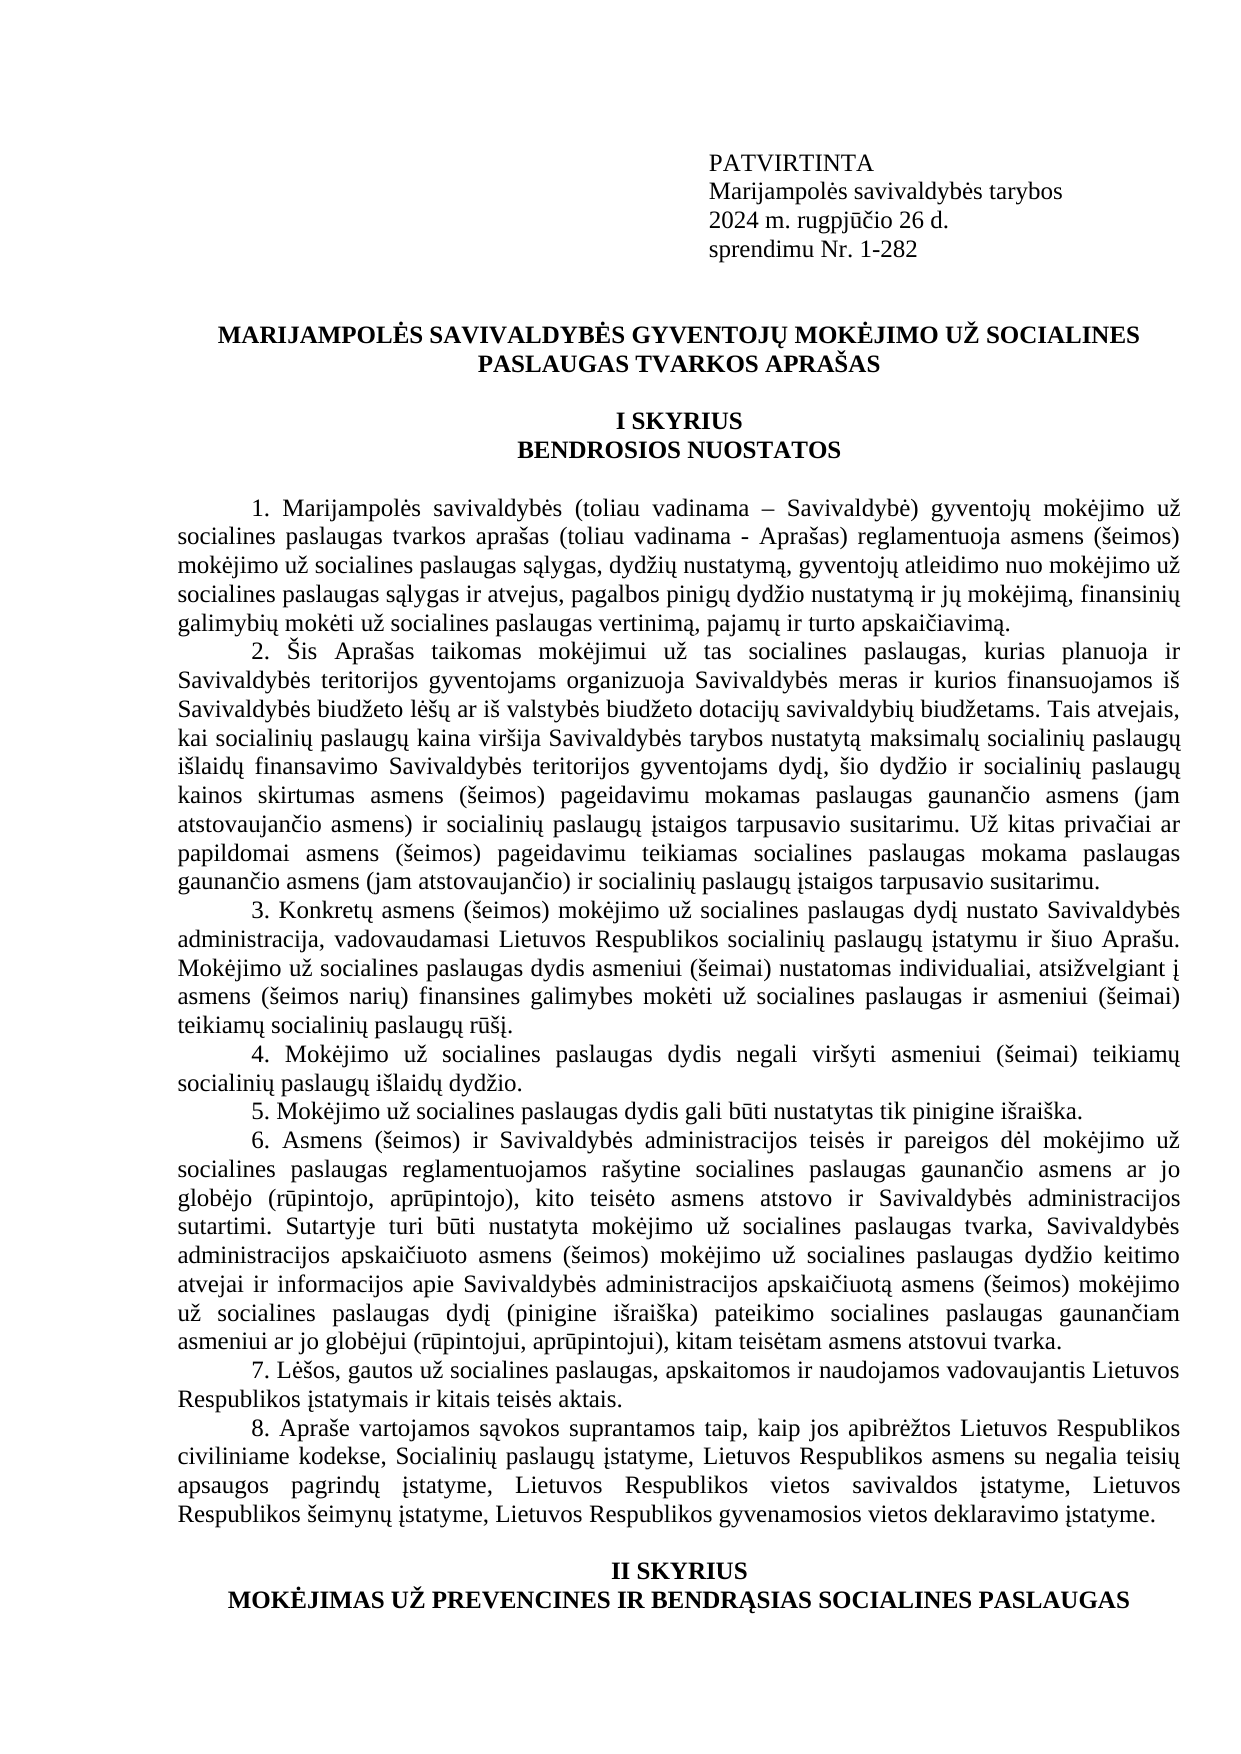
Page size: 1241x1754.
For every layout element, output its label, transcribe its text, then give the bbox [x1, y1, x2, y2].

text BENDROSIOS NUOSTATOS [177, 435, 1181, 464]
text 1. Marijampolės savivaldybės (toliau vadinama – Savivaldybė) gyventojų mokėjimo už socialines paslaugas tvarkos aprašas (toliau vadinama - Aprašas) reglamentuoja asmens (šeimos) mokėjimo už socialines paslaugas sąlygas, dydžių nustatymą, gyventojų atleidimo nuo mokėjimo už socialines paslaugas sąlygas ir atvejus, pagalbos pinigų dydžio nustatymą ir jų mokėjimą, finansinių galimybių mokėti už socialines paslaugas vertinimą, pajamų ir turto apskaičiavimą. [177, 493, 1181, 636]
text 6. Asmens (šeimos) ir Savivaldybės administracijos teisės ir pareigos dėl mokėjimo už socialines paslaugas reglamentuojamos rašytine socialines paslaugas gaunančio asmens ar jo globėjo (rūpintojo, aprūpintojo), kito teisėto asmens atstovo ir Savivaldybės administracijos sutartimi. Sutartyje turi būti nustatyta mokėjimo už socialines paslaugas tvarka, Savivaldybės administracijos apskaičiuoto asmens (šeimos) mokėjimo už socialines paslaugas dydžio keitimo atvejai ir informacijos apie Savivaldybės administracijos apskaičiuotą asmens (šeimos) mokėjimo už socialines paslaugas dydį (pinigine išraiška) pateikimo socialines paslaugas gaunančiam asmeniui ar jo globėjui (rūpintojui, aprūpintojui), kitam teisėtam asmens atstovui tvarka. [177, 1125, 1181, 1355]
text 2. Šis Aprašas taikomas mokėjimui už tas socialines paslaugas, kurias planuoja ir Savivaldybės teritorijos gyventojams organizuoja Savivaldybės meras ir kurios finansuojamos iš Savivaldybės biudžeto lėšų ar iš valstybės biudžeto dotacijų savivaldybių biudžetams. Tais atvejais, kai socialinių paslaugų kaina viršija Savivaldybės tarybos nustatytą maksimalų socialinių paslaugų išlaidų finansavimo Savivaldybės teritorijos gyventojams dydį, šio dydžio ir socialinių paslaugų kainos skirtumas asmens (šeimos) pageidavimu mokamas paslaugas gaunančio asmens (jam atstovaujančio asmens) ir socialinių paslaugų įstaigos tarpusavio susitarimu. Už kitas privačiai ar papildomai asmens (šeimos) pageidavimu teikiamas socialines paslaugas mokama paslaugas gaunančio asmens (jam atstovaujančio) ir socialinių paslaugų įstaigos tarpusavio susitarimu. [177, 636, 1181, 895]
text 3. Konkretų asmens (šeimos) mokėjimo už socialines paslaugas dydį nustato Savivaldybės administracija, vadovaudamasi Lietuvos Respublikos socialinių paslaugų įstatymu ir šiuo Aprašu. Mokėjimo už socialines paslaugas dydis asmeniui (šeimai) nustatomas individualiai, atsižvelgiant į asmens (šeimos narių) finansines galimybes mokėti už socialines paslaugas ir asmeniui (šeimai) teikiamų socialinių paslaugų rūšį. [177, 895, 1181, 1039]
text II SKYRIUS [177, 1556, 1181, 1585]
text PATVIRTINTA [709, 148, 1181, 176]
text MOKĖJIMAS UŽ PREVENCINES IR BENDRĄSIAS SOCIALINES PASLAUGAS [177, 1585, 1181, 1614]
text 2024 m. rugpjūčio 26 d. [709, 205, 1181, 234]
text 8. Apraše vartojamos sąvokos suprantamos taip, kaip jos apibrėžtos Lietuvos Respublikos civiliniame kodekse, Socialinių paslaugų įstatyme, Lietuvos Respublikos asmens su negalia teisių apsaugos pagrindų įstatyme, Lietuvos Respublikos vietos savivaldos įstatyme, Lietuvos Respublikos šeimynų įstatyme, Lietuvos Respublikos gyvenamosios vietos deklaravimo įstatyme. [177, 1413, 1181, 1528]
text MARIJAMPOLĖS SAVIVALDYBĖS GYVENTOJŲ MOKĖJIMO UŽ SOCIALINES PASLAUGAS TVARKOS APRAŠAS [177, 320, 1181, 378]
text I SKYRIUS [177, 406, 1181, 435]
text sprendimu Nr. 1-282 [709, 234, 1181, 263]
text 4. Mokėjimo už socialines paslaugas dydis negali viršyti asmeniui (šeimai) teikiamų socialinių paslaugų išlaidų dydžio. [177, 1039, 1181, 1096]
text Marijampolės savivaldybės tarybos [709, 176, 1181, 205]
text 7. Lėšos, gautos už socialines paslaugas, apskaitomos ir naudojamos vadovaujantis Lietuvos Respublikos įstatymais ir kitais teisės aktais. [177, 1355, 1181, 1413]
text 5. Mokėjimo už socialines paslaugas dydis gali būti nustatytas tik pinigine išraiška. [177, 1096, 1181, 1125]
